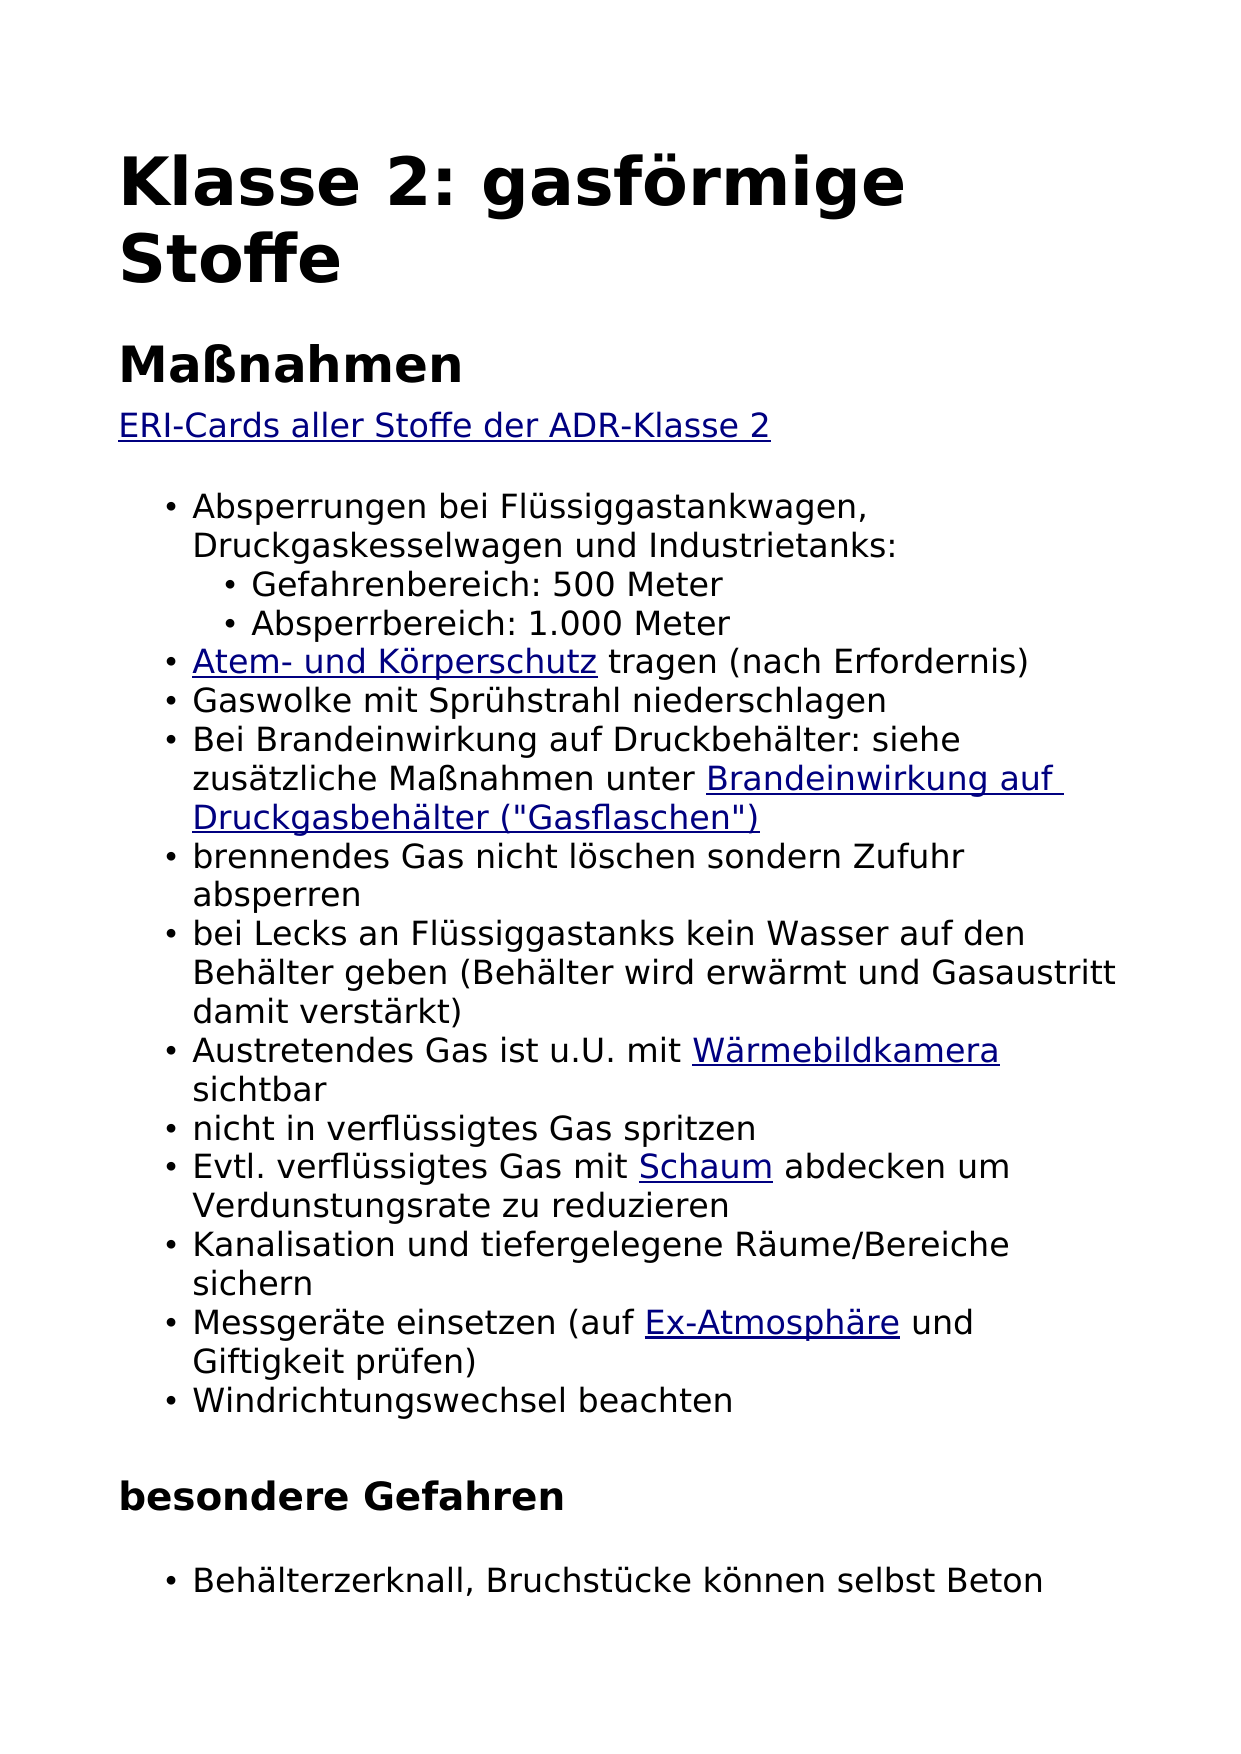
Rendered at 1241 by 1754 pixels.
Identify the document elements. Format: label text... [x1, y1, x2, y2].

list Behälterzerknall, Bruchstücke können selbst Beton [177, 1562, 1122, 1600]
subtitle Klasse 2: gasförmige Stoffe [118, 143, 1122, 298]
list bei Lecks an Flüssiggastanks kein Wasser auf den Behälter geben (Behälter wird erwärmt und Gasaustritt damit verstärkt) [177, 915, 1122, 1031]
list Gaswolke mit Sprühstrahl niederschlagen [177, 682, 1122, 721]
list Bei Brandeinwirkung auf Druckbehälter: siehe zusätzliche Maßnahmen unter Brandeinwirkung auf Druckgasbehälter ("Gasflaschen") [177, 721, 1122, 837]
list Gefahrenbereich: 500 Meter [236, 565, 1122, 604]
list Windrichtungswechsel beachten [177, 1381, 1122, 1420]
list nicht in verflüssigtes Gas spritzen [177, 1109, 1122, 1148]
text ERI-Cards aller Stoffe der ADR-Klasse 2 [118, 407, 1122, 445]
list Absperrbereich: 1.000 Meter [236, 604, 1122, 643]
list Messgeräte einsetzen (auf Ex-Atmosphäre und Giftigkeit prüfen) [177, 1303, 1122, 1381]
list Kanalisation und tiefergelegene Räume/Bereiche sichern [177, 1226, 1122, 1303]
subtitle besondere Gefahren [118, 1474, 1122, 1519]
list Absperrungen bei Flüssiggastankwagen, Druckgaskesselwagen und Industrietanks: [177, 487, 1122, 565]
list Evtl. verflüssigtes Gas mit Schaum abdecken um Verdunstungsrate zu reduzieren [177, 1148, 1122, 1226]
list brennendes Gas nicht löschen sondern Zufuhr absperren [177, 837, 1122, 915]
list Atem- und Körperschutz tragen (nach Erfordernis) [177, 643, 1122, 682]
subtitle Maßnahmen [118, 336, 1122, 394]
list Austretendes Gas ist u.U. mit Wärmebildkamera sichtbar [177, 1031, 1122, 1109]
